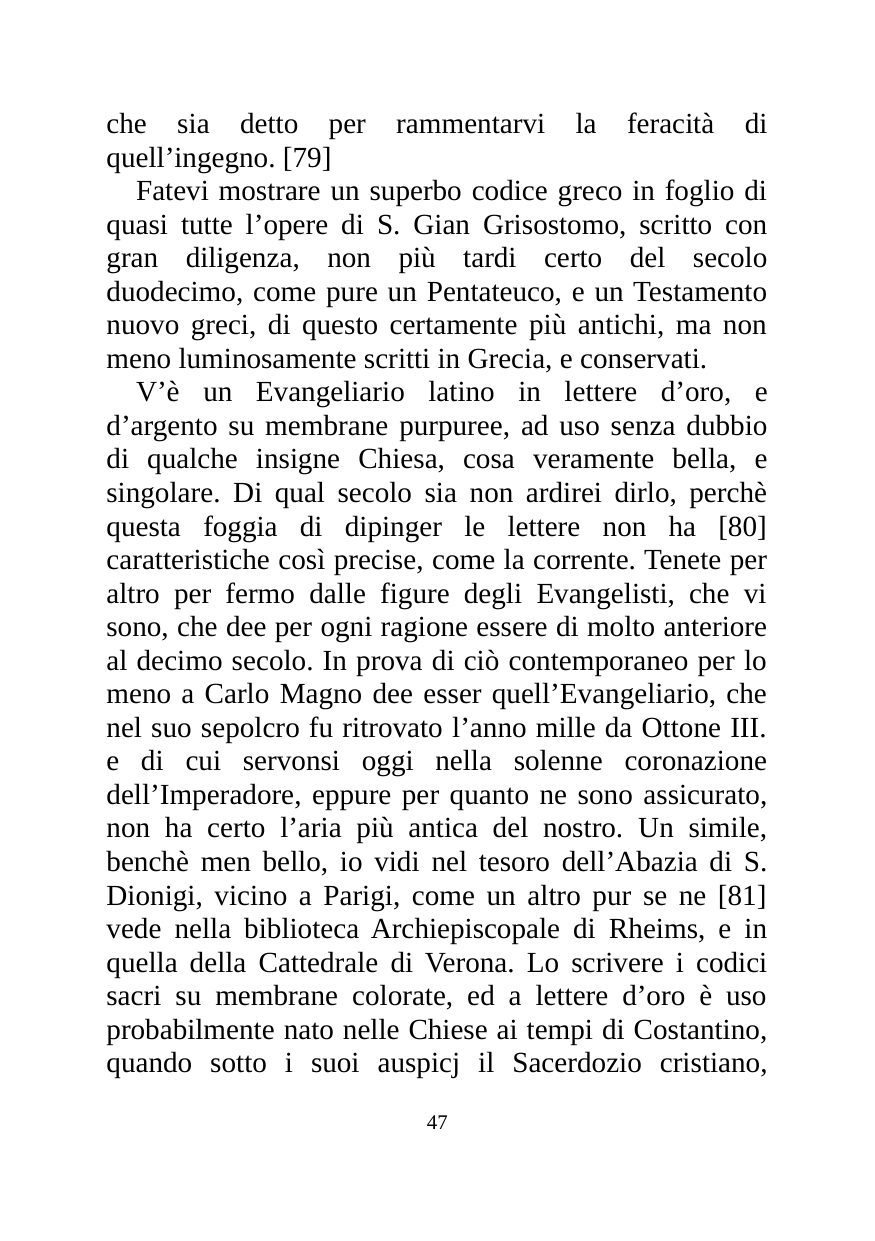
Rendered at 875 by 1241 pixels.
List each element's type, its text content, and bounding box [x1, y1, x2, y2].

text che sia detto per rammentarvi la feracità di quellʼingegno. [79] [106, 106, 768, 173]
text V’è un Evangeliario latino in lettere dʼoro, e dʼargento su membrane purpuree, ad uso senza dubbio di qualche insigne Chiesa, cosa veramente bella, e singolare. Di qual secolo sia non ardirei dirlo, perchè questa foggia di dipinger le lettere non ha [80] caratteristiche così precise, come la corrente. Tenete per altro per fermo dalle figure degli Evangelisti, che vi sono, che dee per ogni ragione essere di molto anteriore al decimo secolo. In prova di ciò contemporaneo per lo meno a Carlo Magno dee esser quellʼEvangeliario, che nel suo sepolcro fu ritrovato l’anno mille da Ottone III. e di cui servonsi oggi nella solenne coronazione dellʼImperadore, eppure per quanto ne sono assicurato, non ha certo l’aria più antica del nostro. Un simile, benchè men bello, io vidi nel tesoro dellʼAbazia di S. Dionigi, vicino a Parigi, come un altro pur se ne [81] vede nella biblioteca Archiepiscopale di Rheims, e in quella della Cattedrale di Verona. Lo scrivere i codici sacri su membrane colorate, ed a lettere dʼoro è uso probabilmente nato nelle Chiese ai tempi di Costantino, quando sotto i suoi auspicj il Sacerdozio cristiano, [106, 374, 768, 1079]
text Fatevi mostrare un superbo codice greco in foglio di quasi tutte l’opere di S. Gian Grisostomo, scritto con gran diligenza, non più tardi certo del secolo duodecimo, come pure un Pentateuco, e un Testamento nuovo greci, di questo certamente più antichi, ma non meno luminosamente scritti in Grecia, e conservati. [106, 173, 768, 374]
